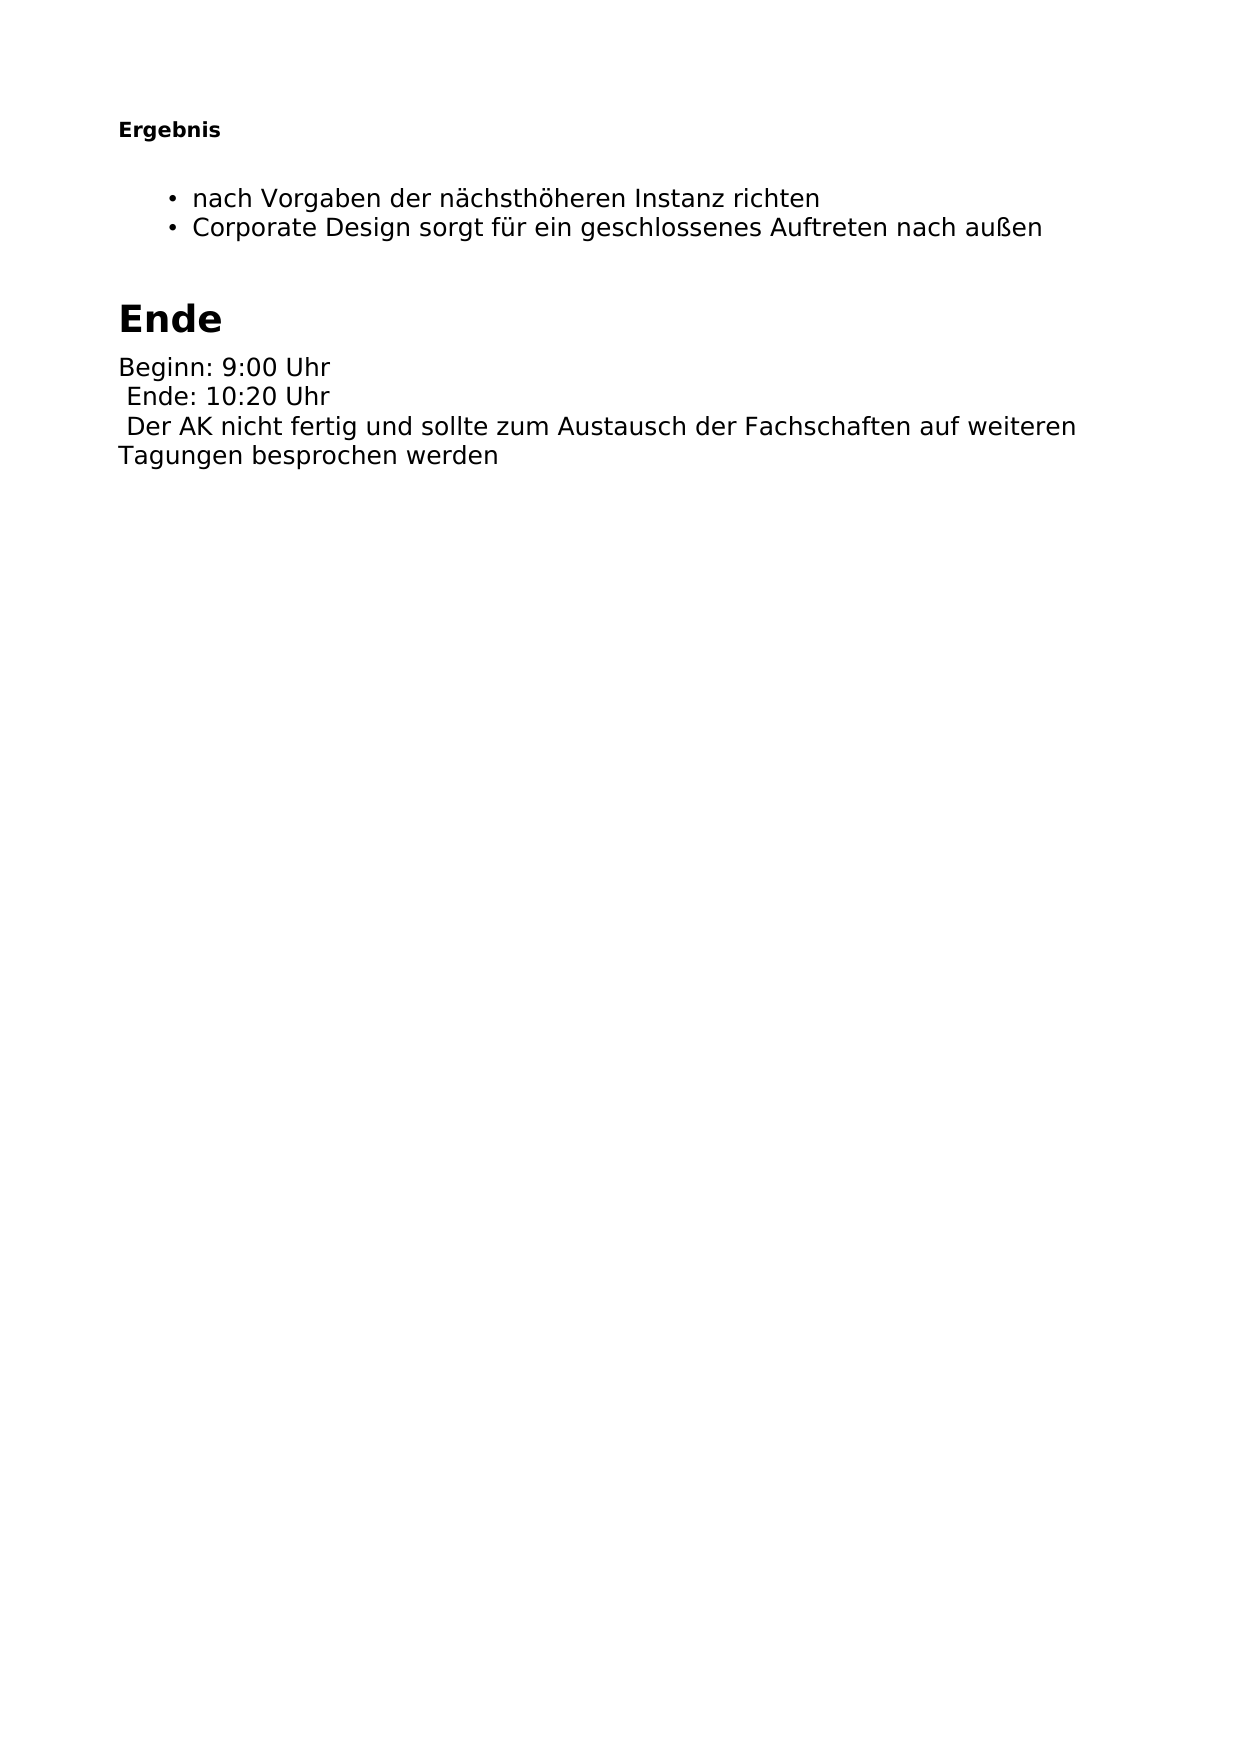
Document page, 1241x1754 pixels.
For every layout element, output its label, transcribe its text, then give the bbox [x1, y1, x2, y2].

list Corporate Design sorgt für ein geschlossenes Auftreten nach außen [177, 213, 1122, 243]
subtitle Ende [118, 297, 1122, 341]
text Beginn: 9:00 Uhr Ende: 10:20 Uhr Der AK nicht fertig und sollte zum Austausch der Fachschaften auf weiteren Tagungen besprochen werden [118, 353, 1122, 470]
list nach Vorgaben der nächsthöheren Instanz richten [177, 184, 1122, 213]
subtitle Ergebnis [118, 118, 1122, 142]
